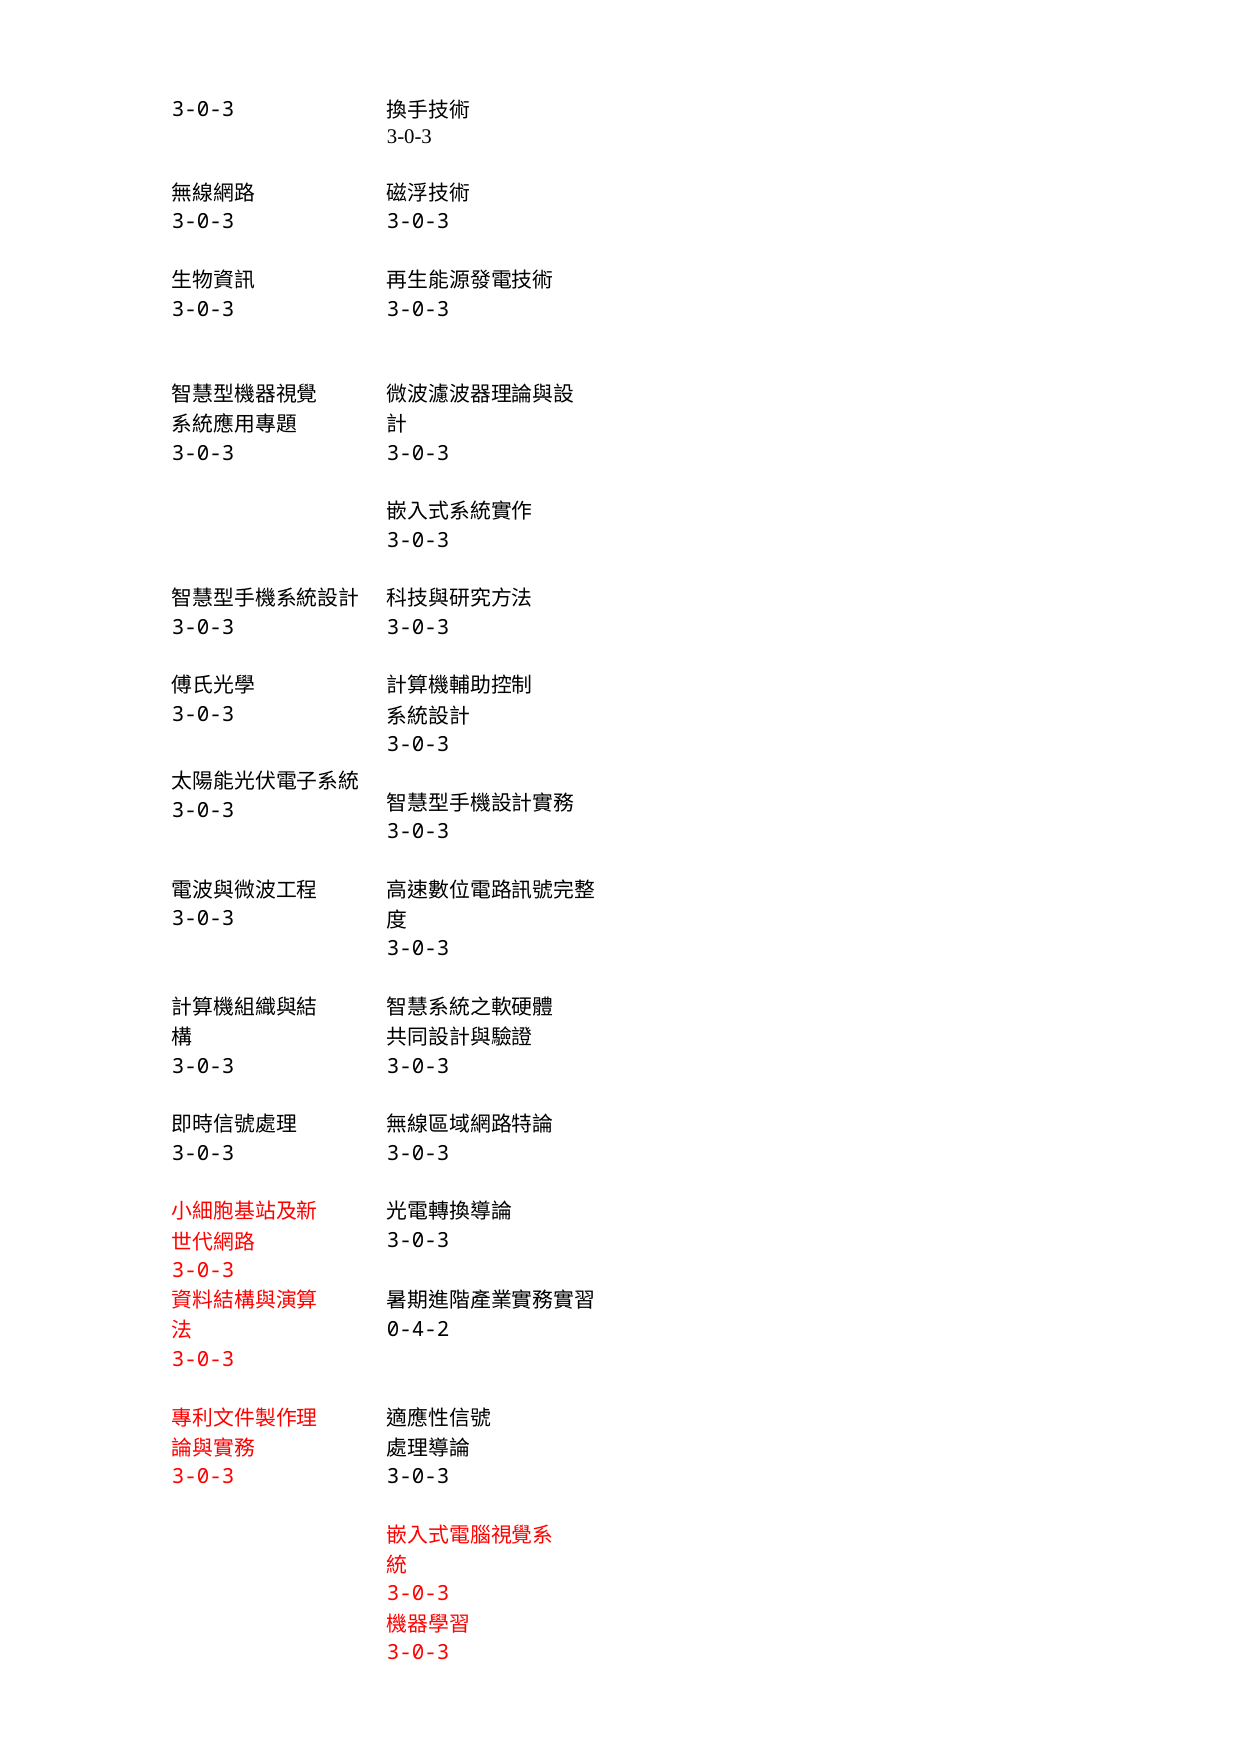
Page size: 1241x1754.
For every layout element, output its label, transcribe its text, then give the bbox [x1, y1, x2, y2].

table_cell [818, 582, 1037, 669]
table_cell [384, 1373, 602, 1401]
table_cell 專利文件製作理論與實務 3-0-3 [169, 1401, 384, 1518]
table_cell 無線網路 3-0-3 [169, 148, 384, 263]
table_cell [823, 1401, 1043, 1518]
table_cell [602, 845, 822, 990]
table_cell 換手技術 3-0-3 [384, 94, 598, 148]
table_cell [598, 669, 818, 757]
table_cell [823, 1108, 1043, 1195]
table_cell [823, 845, 1043, 990]
table_cell 智慧型手機設計實務 3-0-3 [384, 758, 602, 844]
table_cell [1037, 94, 1043, 148]
table_cell 智慧系統之軟硬體共同設計與驗證 3-0-3 [384, 990, 602, 1079]
table_cell [602, 1401, 822, 1518]
table_cell 科技與研究方法 3-0-3 [384, 582, 598, 669]
table_cell [169, 1079, 384, 1108]
table_cell 傅氏光學 3-0-3 [169, 669, 384, 757]
table_cell [823, 990, 1043, 1079]
table_cell [818, 94, 1037, 148]
table_cell 小細胞基站及新世代網路 3-0-3 [169, 1195, 384, 1283]
table_cell [602, 1108, 822, 1195]
table_cell [602, 1518, 822, 1666]
table_cell 再生能源發電技術 3-0-3 [384, 264, 598, 377]
table_cell 智慧型手機系統設計 3-0-3 [169, 582, 384, 669]
table_cell [823, 1373, 1043, 1401]
table_cell [169, 1518, 384, 1666]
table_cell [1037, 264, 1043, 377]
table_cell 光電轉換導論 3-0-3 [384, 1195, 602, 1283]
table_cell [1037, 377, 1043, 494]
table_cell [1037, 582, 1043, 669]
table_cell 資料結構與演算法 3-0-3 [169, 1284, 384, 1372]
table_cell 嵌入式電腦視覺系統 3-0-3 機器學習 3-0-3 [384, 1518, 602, 1666]
table_cell [598, 495, 818, 582]
table_cell 智慧型機器視覺系統應用專題 3-0-3 [169, 377, 384, 494]
table_cell [823, 758, 1043, 844]
table_cell [598, 264, 818, 377]
table_cell 太陽能光伏電子系統 3-0-3 [169, 758, 384, 844]
table_cell 無線區域網路特論 3-0-3 [384, 1108, 602, 1195]
table_cell [169, 495, 384, 582]
table_cell 微波濾波器理論與設計 3-0-3 [384, 377, 598, 494]
table_cell [818, 495, 1037, 582]
table_cell [818, 377, 1037, 494]
table_cell [602, 1284, 822, 1372]
table_cell [818, 669, 1037, 757]
table_cell [823, 1079, 1043, 1108]
table_cell [602, 1079, 822, 1108]
table_cell [384, 1079, 602, 1108]
table_cell [602, 1373, 822, 1401]
table_cell 3-0-3 [169, 94, 384, 148]
table_cell [823, 1195, 1043, 1283]
table_cell [818, 264, 1037, 377]
table_cell 計算機輔助控制 系統設計 3-0-3 [384, 669, 598, 757]
table_cell [169, 1373, 384, 1401]
table_cell 磁浮技術 3-0-3 [384, 148, 598, 263]
table_cell [598, 148, 818, 263]
table_cell 計算機組織與結構 3-0-3 [169, 990, 384, 1079]
table_cell 嵌入式系統實作 3-0-3 [384, 495, 598, 582]
table_cell [598, 377, 818, 494]
table_cell [602, 1195, 822, 1283]
table_cell [1037, 669, 1043, 757]
table_cell [602, 990, 822, 1079]
table_cell 高速數位電路訊號完整度 3-0-3 [384, 845, 602, 990]
table_cell 生物資訊 3-0-3 [169, 264, 384, 377]
table_cell [1037, 495, 1043, 582]
table_cell 暑期進階產業實務實習 0-4-2 [384, 1284, 602, 1372]
table_cell [602, 758, 822, 844]
table_cell [1037, 148, 1043, 263]
table_cell 適應性信號 處理導論 3-0-3 [384, 1401, 602, 1518]
table_cell 電波與微波工程 3-0-3 [169, 845, 384, 990]
table_cell [818, 148, 1037, 263]
table_cell [823, 1518, 1043, 1666]
table_cell [823, 1284, 1043, 1372]
table_cell [598, 94, 818, 148]
table_cell [598, 582, 818, 669]
table_cell 即時信號處理 3-0-3 [169, 1108, 384, 1195]
